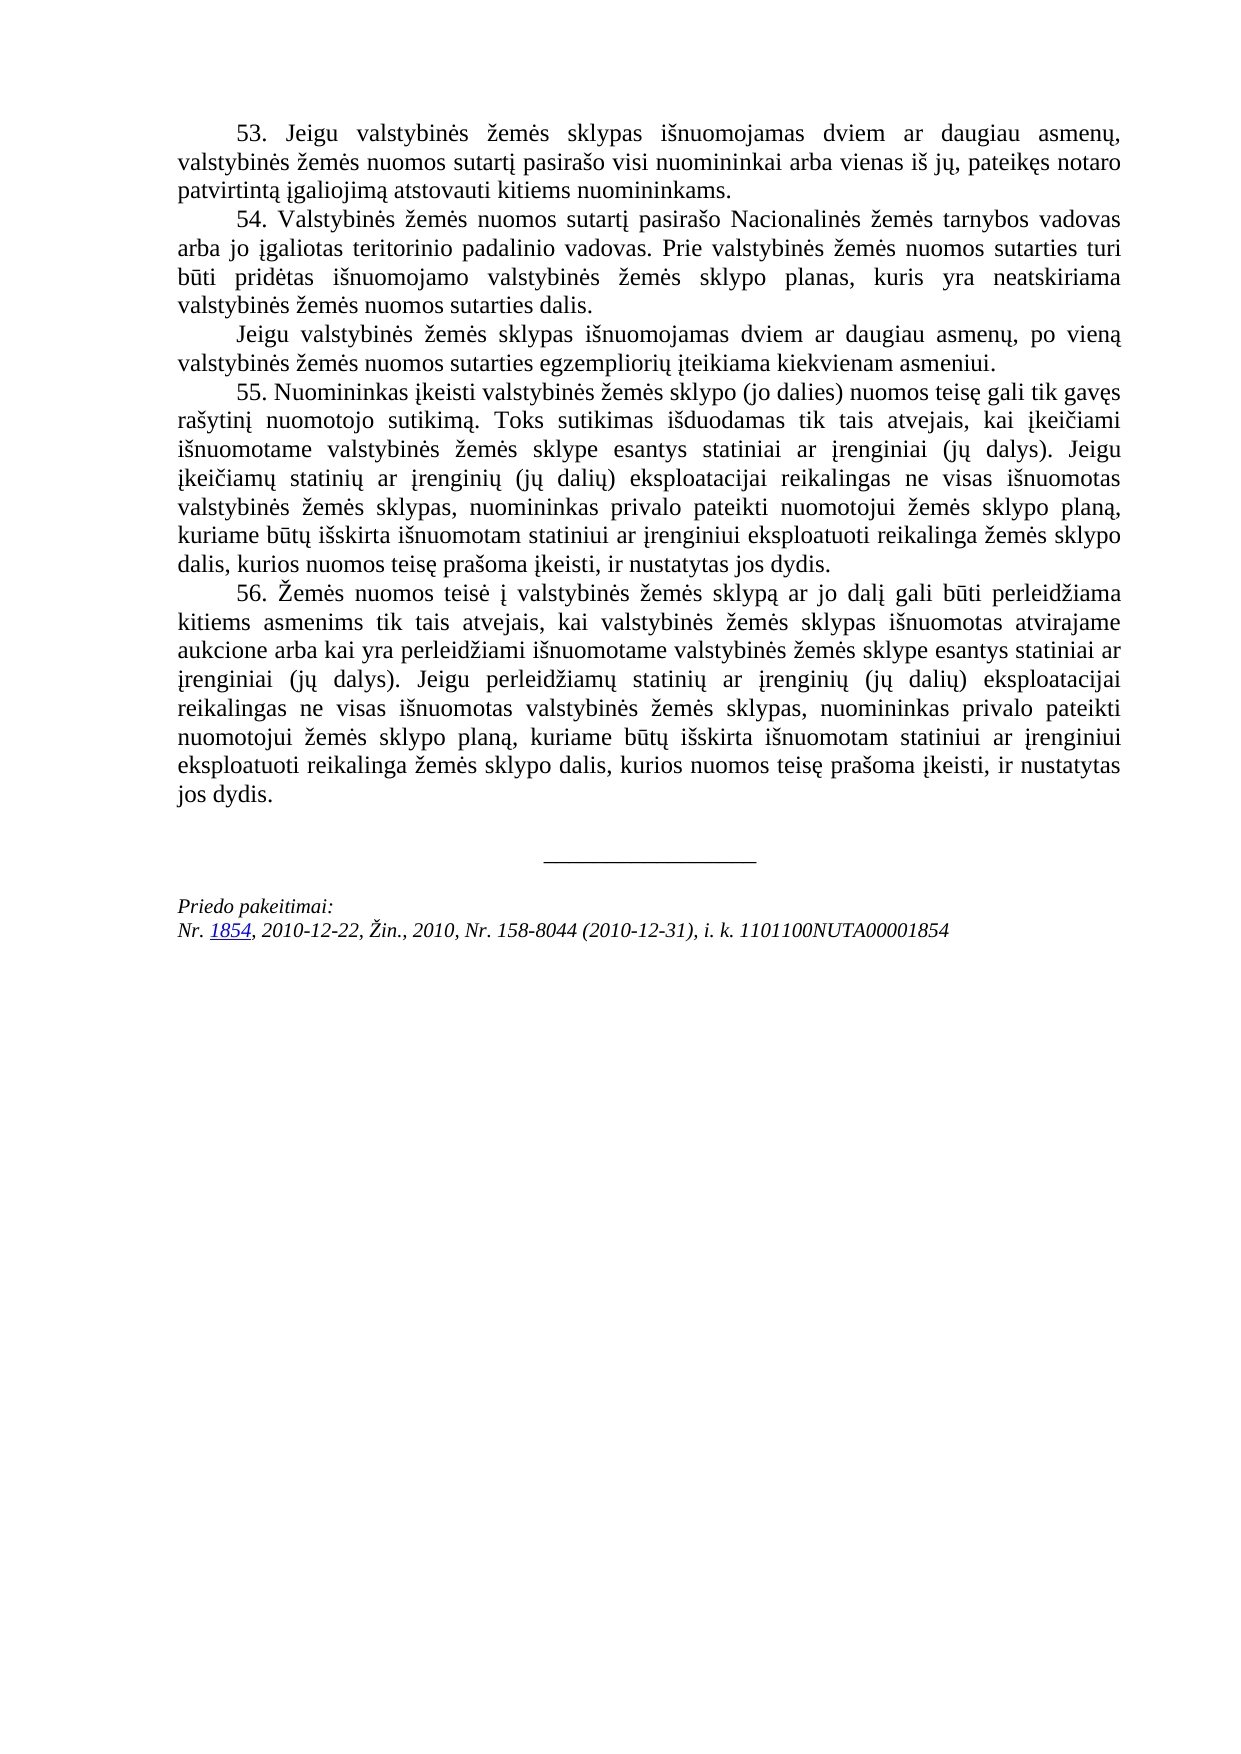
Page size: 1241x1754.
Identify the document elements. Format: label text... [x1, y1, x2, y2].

text 54. Valstybinės žemės nuomos sutartį pasirašo Nacionalinės žemės tarnybos vadovas arba jo įgaliotas teritorinio padalinio vadovas. Prie valstybinės žemės nuomos sutarties turi būti pridėtas išnuomojamo valstybinės žemės sklypo planas, kuris yra neatskiriama valstybinės žemės nuomos sutarties dalis. [177, 204, 1122, 319]
text _________________ [177, 837, 1122, 866]
text 56. Žemės nuomos teisė į valstybinės žemės sklypą ar jo dalį gali būti perleidžiama kitiems asmenims tik tais atvejais, kai valstybinės žemės sklypas išnuomotas atvirajame aukcione arba kai yra perleidžiami išnuomotame valstybinės žemės sklype esantys statiniai ar įrenginiai (jų dalys). Jeigu perleidžiamų statinių ar įrenginių (jų dalių) eksploatacijai reikalingas ne visas išnuomotas valstybinės žemės sklypas, nuomininkas privalo pateikti nuomotojui žemės sklypo planą, kuriame būtų išskirta išnuomotam statiniui ar įrenginiui eksploatuoti reikalinga žemės sklypo dalis, kurios nuomos teisę prašoma įkeisti, ir nustatytas jos dydis. [177, 578, 1122, 808]
text 55. Nuomininkas įkeisti valstybinės žemės sklypo (jo dalies) nuomos teisę gali tik gavęs rašytinį nuomotojo sutikimą. Toks sutikimas išduodamas tik tais atvejais, kai įkeičiami išnuomotame valstybinės žemės sklype esantys statiniai ar įrenginiai (jų dalys). Jeigu įkeičiamų statinių ar įrenginių (jų dalių) eksploatacijai reikalingas ne visas išnuomotas valstybinės žemės sklypas, nuomininkas privalo pateikti nuomotojui žemės sklypo planą, kuriame būtų išskirta išnuomotam statiniui ar įrenginiui eksploatuoti reikalinga žemės sklypo dalis, kurios nuomos teisę prašoma įkeisti, ir nustatytas jos dydis. [177, 377, 1122, 578]
text Jeigu valstybinės žemės sklypas išnuomojamas dviem ar daugiau asmenų, po vieną valstybinės žemės nuomos sutarties egzempliorių įteikiama kiekvienam asmeniui. [177, 319, 1122, 377]
text Nr. 1854, 2010-12-22, Žin., 2010, Nr. 158-8044 (2010-12-31), i. k. 1101100NUTA00001854 [177, 918, 1122, 942]
text Priedo pakeitimai: [177, 894, 1122, 918]
text 53. Jeigu valstybinės žemės sklypas išnuomojamas dviem ar daugiau asmenų, valstybinės žemės nuomos sutartį pasirašo visi nuomininkai arba vienas iš jų, pateikęs notaro patvirtintą įgaliojimą atstovauti kitiems nuomininkams. [177, 118, 1122, 204]
